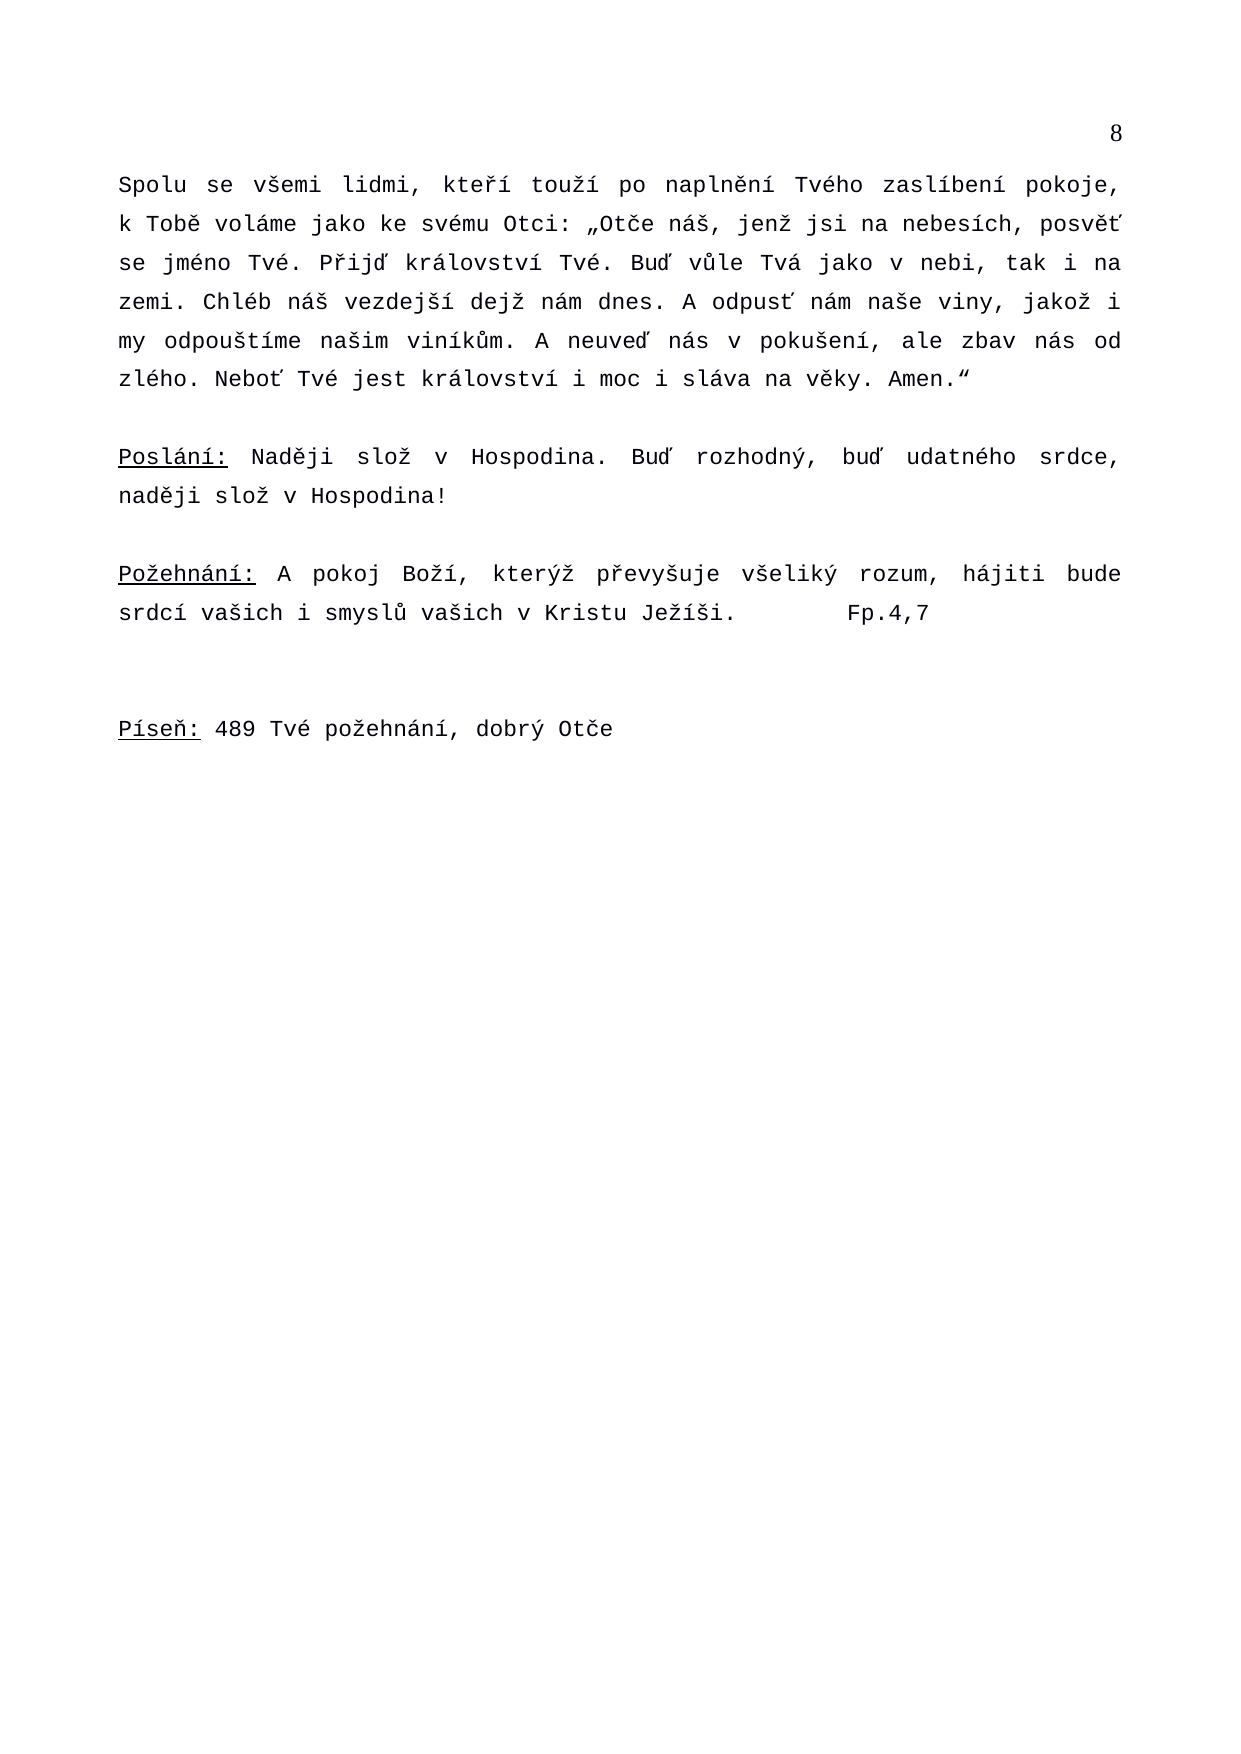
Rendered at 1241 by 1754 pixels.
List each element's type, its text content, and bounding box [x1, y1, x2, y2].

text Píseň: 489 Tvé požehnání, dobrý Otče [118, 717, 1122, 743]
text Poslání: Naději slož v Hospodina. Buď rozhodný, buď udatného srdce, naději slož v Hospodina! [118, 446, 1122, 510]
text Spolu se všemi lidmi, kteří touží po naplnění Tvého zaslíbení pokoje, k Tobě voláme jako ke svému Otci: „Otče náš, jenž jsi na nebesích, posvěť se jméno Tvé. Přijď království Tvé. Buď vůle Tvá jako v nebi, tak i na zemi. Chléb náš vezdejší dejž nám dnes. A odpusť nám naše viny, jakož i my odpouštíme našim viníkům. A neuveď nás v pokušení, ale zbav nás od zlého. Neboť Tvé jest království i moc i sláva na věky. Amen.“ [118, 173, 1122, 394]
text Požehnání: A pokoj Boží, kterýž převyšuje všeliký rozum, hájiti bude srdcí vašich i smyslů vašich v Kristu Ježíši. Fp.4,7 [118, 562, 1122, 627]
